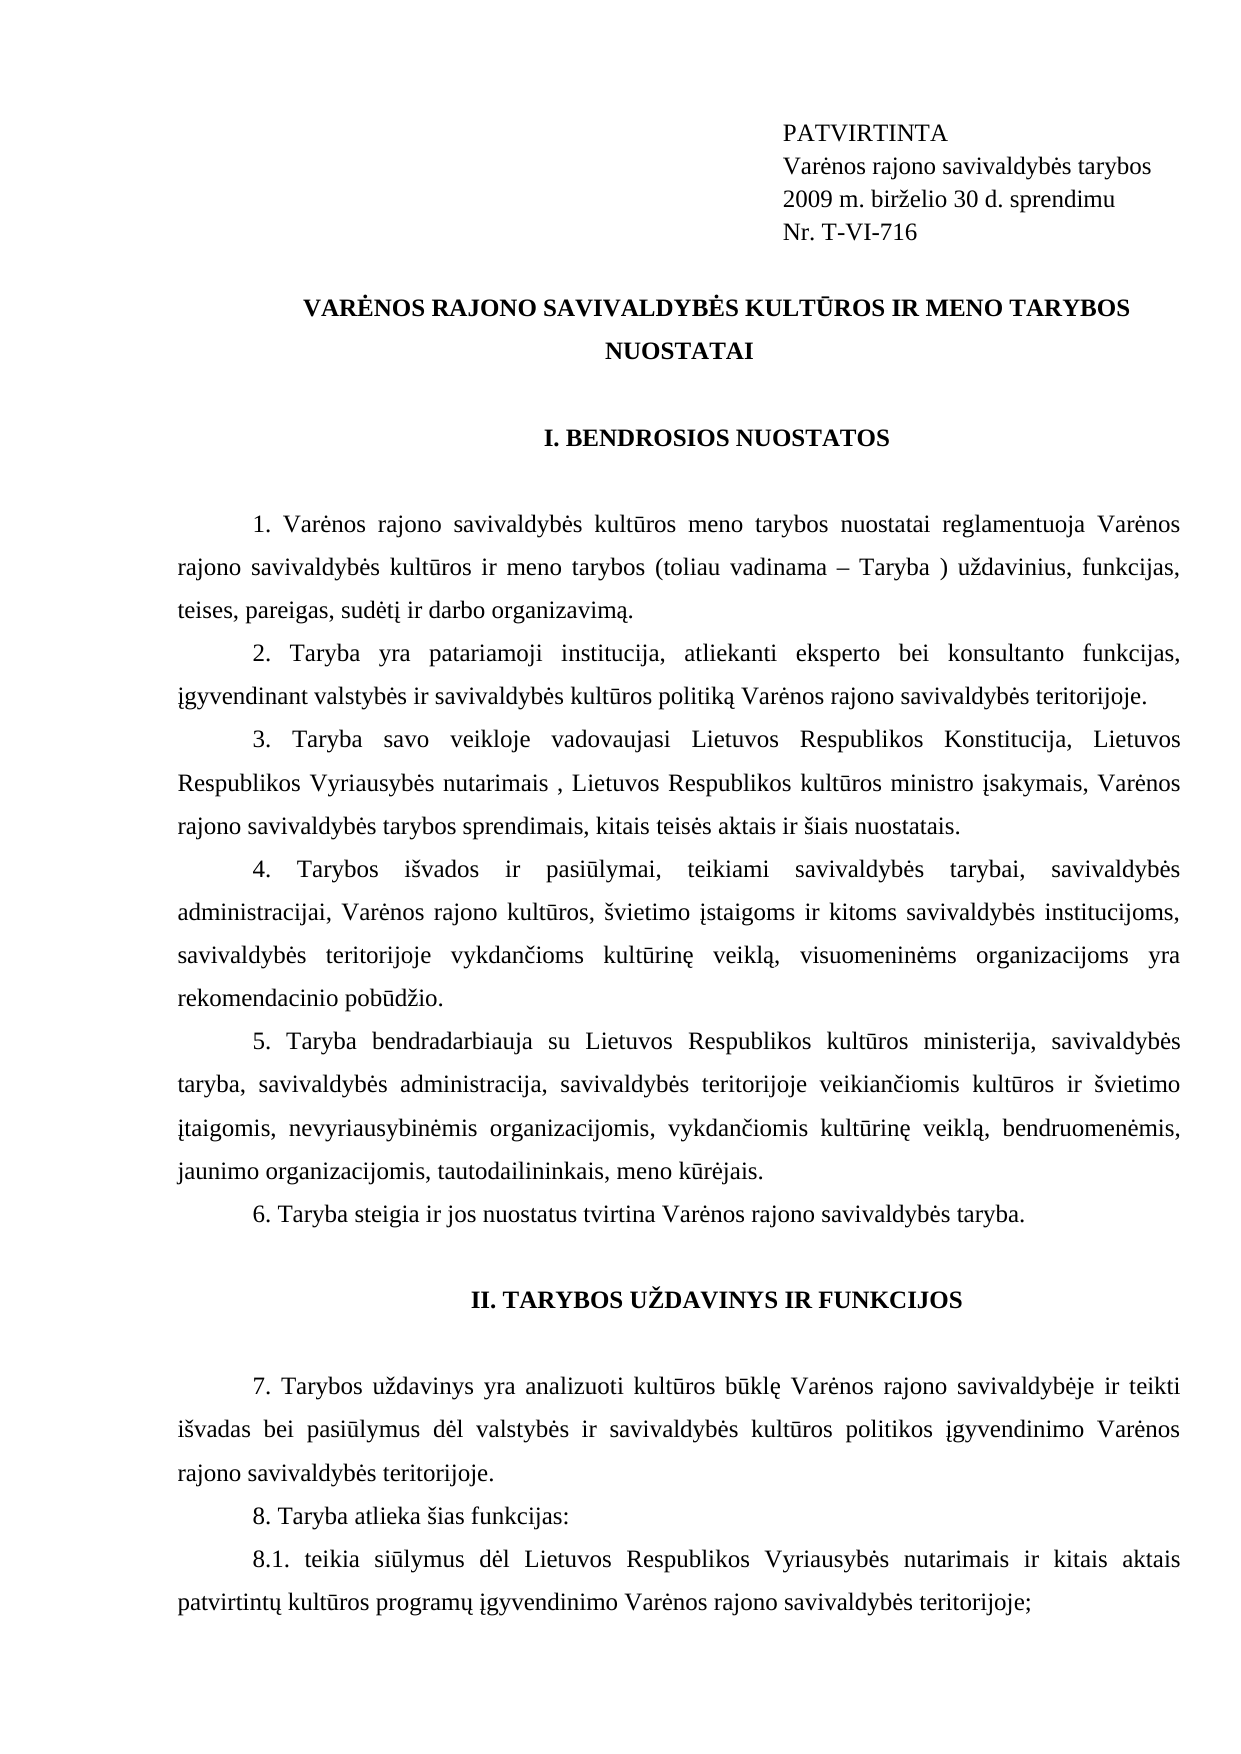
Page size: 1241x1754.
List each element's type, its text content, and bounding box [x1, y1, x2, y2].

text II. TARYBOS UŽDAVINYS IR FUNKCIJOS [177, 1285, 1181, 1314]
text 5. Taryba bendradarbiauja su Lietuvos Respublikos kultūros ministerija, savivaldybės taryba, savivaldybės administracija, savivaldybės teritorijoje veikiančiomis kultūros ir švietimo įtaigomis, nevyriausybinėmis organizacijomis, vykdančiomis kultūrinę veiklą, bendruomenėmis, jaunimo organizacijomis, tautodailininkais, meno kūrėjais. [177, 1026, 1181, 1184]
text Varėnos rajono savivaldybės tarybos [177, 151, 1181, 180]
text 2. Taryba yra patariamoji institucija, atliekanti eksperto bei konsultanto funkcijas, įgyvendinant valstybės ir savivaldybės kultūros politiką Varėnos rajono savivaldybės teritorijoje. [177, 638, 1181, 710]
text I. BENDROSIOS NUOSTATOS [177, 423, 1181, 451]
text 6. Taryba steigia ir jos nuostatus tvirtina Varėnos rajono savivaldybės taryba. [177, 1199, 1181, 1228]
text PATVIRTINTA [177, 118, 1181, 147]
text 1. Varėnos rajono savivaldybės kultūros meno tarybos nuostatai reglamentuoja Varėnos rajono savivaldybės kultūros ir meno tarybos (toliau vadinama – Taryba ) uždavinius, funkcijas, teises, pareigas, sudėtį ir darbo organizavimą. [177, 509, 1181, 624]
text VARĖNOS RAJONO SAVIVALDYBĖS KULTŪROS IR MENO TARYBOS NUOSTATAI [177, 293, 1181, 365]
text 8. Taryba atlieka šias funkcijas: [177, 1501, 1181, 1529]
text 7. Tarybos uždavinys yra analizuoti kultūros būklę Varėnos rajono savivaldybėje ir teikti išvadas bei pasiūlymus dėl valstybės ir savivaldybės kultūros politikos įgyvendinimo Varėnos rajono savivaldybės teritorijoje. [177, 1371, 1181, 1486]
text 8.1. teikia siūlymus dėl Lietuvos Respublikos Vyriausybės nutarimais ir kitais aktais patvirtintų kultūros programų įgyvendinimo Varėnos rajono savivaldybės teritorijoje; [177, 1544, 1181, 1616]
text 3. Taryba savo veikloje vadovaujasi Lietuvos Respublikos Konstitucija, Lietuvos Respublikos Vyriausybės nutarimais , Lietuvos Respublikos kultūros ministro įsakymais, Varėnos rajono savivaldybės tarybos sprendimais, kitais teisės aktais ir šiais nuostatais. [177, 724, 1181, 839]
text 2009 m. birželio 30 d. sprendimu [177, 184, 1181, 213]
text 4. Tarybos išvados ir pasiūlymai, teikiami savivaldybės tarybai, savivaldybės administracijai, Varėnos rajono kultūros, švietimo įstaigoms ir kitoms savivaldybės institucijoms, savivaldybės teritorijoje vykdančioms kultūrinę veiklą, visuomeninėms organizacijoms yra rekomendacinio pobūdžio. [177, 854, 1181, 1012]
text Nr. T-VI-716 [177, 217, 1181, 246]
